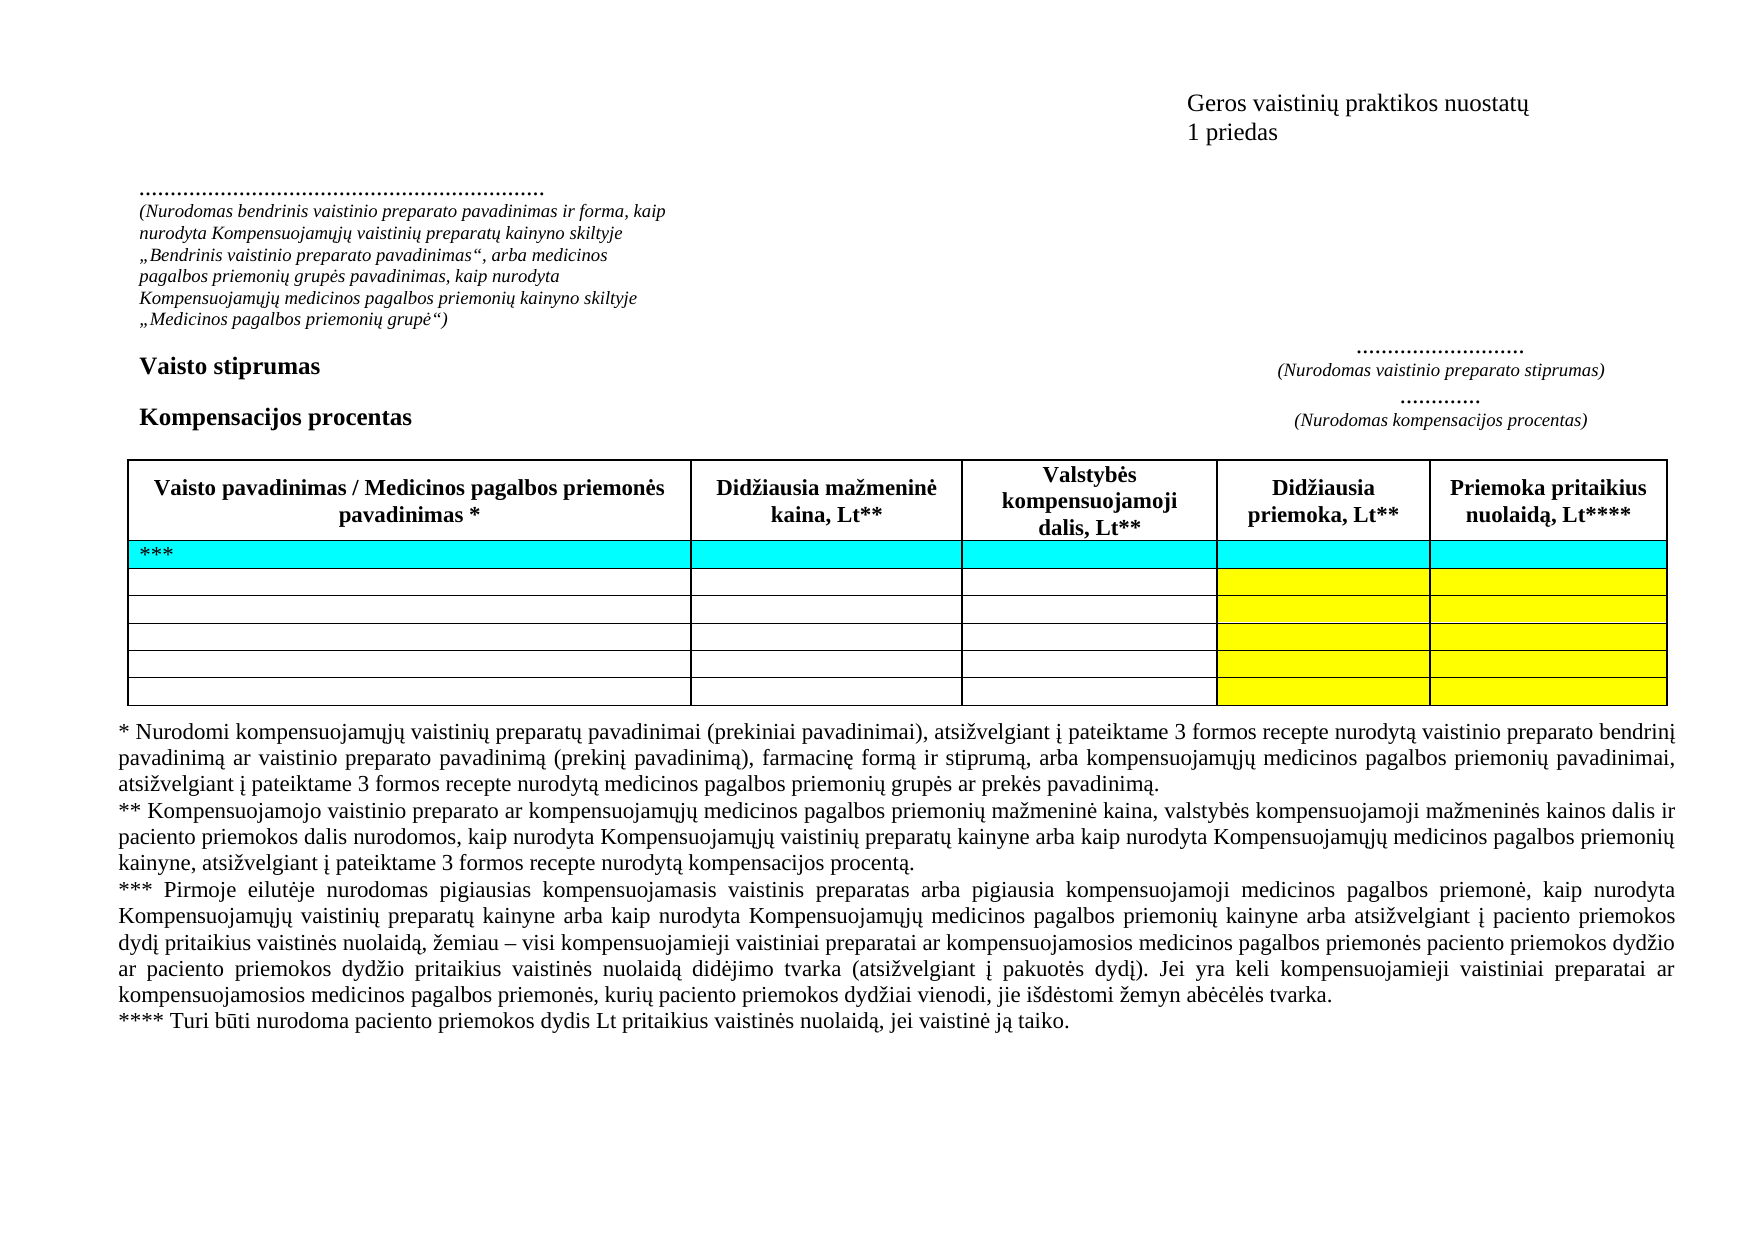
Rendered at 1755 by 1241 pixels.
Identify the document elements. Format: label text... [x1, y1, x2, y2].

table_cell [129, 678, 690, 705]
table_cell [1431, 624, 1666, 650]
table_cell [1218, 596, 1429, 622]
table_cell [129, 624, 690, 650]
text *** Pirmoje eilutėje nurodomas pigiausias kompensuojamasis vaistinis preparatas arba pigiausia kompensuojamoji medicinos pagalbos priemonė, kaip nurodyta Kompensuojamųjų vaistinių preparatų kainyne arba kaip nurodyta Kompensuojamųjų medicinos pagalbos priemonių kainyne arba atsižvelgiant į paciento priemokos dydį pritaikius vaistinės nuolaidą, žemiau – visi kompensuojamieji vaistiniai preparatai ar kompensuojamosios medicinos pagalbos priemonės paciento priemokos dydžio ar paciento priemokos dydžio pritaikius vaistinės nuolaidą didėjimo tvarka (atsižvelgiant į pakuotės dydį). Jei yra keli kompensuojamieji vaistiniai preparatai ar kompensuojamosios medicinos pagalbos priemonės, kurių paciento priemokos dydžiai vienodi, jie išdėstomi žemyn abėcėlės tvarka. [118, 876, 1677, 1008]
table_cell [963, 569, 1216, 595]
table_cell [128, 430, 691, 459]
table_cell Priemoka pritaikius nuolaidą, Lt**** [1431, 461, 1666, 540]
table_cell [1431, 596, 1666, 622]
text * Nurodomi kompensuojamųjų vaistinių preparatų pavadinimai (prekiniai pavadinimai), atsižvelgiant į pateiktame 3 formos recepte nurodytą vaistinio preparato bendrinį pavadinimą ar vaistinio preparato pavadinimą (prekinį pavadinimą), farmacinę formą ir stiprumą, arba kompensuojamųjų medicinos pagalbos priemonių pavadinimai, atsižvelgiant į pateiktame 3 formos recepte nurodytą medicinos pagalbos priemonių grupės ar prekės pavadinimą. [118, 718, 1677, 797]
table_cell [692, 678, 961, 705]
table_header [691, 172, 1217, 330]
table_cell Didžiausia mažmeninė kaina, Lt** [692, 461, 961, 540]
table_cell Didžiausia priemoka, Lt** [1218, 461, 1429, 540]
table_cell [1218, 569, 1429, 595]
table_cell Valstybės kompensuojamoji dalis, Lt** [963, 461, 1216, 540]
table_cell ........................... (Nurodomas vaistinio preparato stiprumas) [1217, 330, 1667, 380]
text ** Kompensuojamojo vaistinio preparato ar kompensuojamųjų medicinos pagalbos priemonių mažmeninė kaina, valstybės kompensuojamoji mažmeninės kainos dalis ir paciento priemokos dalis nurodomos, kaip nurodyta Kompensuojamųjų vaistinių preparatų kainyne arba kaip nurodyta Kompensuojamųjų medicinos pagalbos priemonių kainyne, atsižvelgiant į pateiktame 3 formos recepte nurodytą kompensacijos procentą. [118, 797, 1677, 876]
table_cell [692, 569, 961, 595]
table_cell [963, 651, 1216, 677]
table_cell [129, 651, 690, 677]
table_cell [1431, 678, 1666, 705]
text Geros vaistinių praktikos nuostatų [1187, 88, 1636, 117]
table_cell [129, 596, 690, 622]
table_cell [692, 651, 961, 677]
table_cell [963, 596, 1216, 622]
table_header ................................................................. (Nurodomas bendrinis vaistinio preparato pavadinimas ir forma, kaip nurodyta Kompensuojamųjų vaistinių preparatų kainyno skiltyje „Bendrinis vaistinio preparato pavadinimas“, arba medicinos pagalbos priemonių grupės pavadinimas, kaip nurodyta Kompensuojamųjų medicinos pagalbos priemonių kainyno skiltyje „Medicinos pagalbos priemonių grupė“) [128, 172, 691, 330]
table_cell [692, 624, 961, 650]
table_cell [691, 330, 1217, 380]
table_cell ............. (Nurodomas kompensacijos procentas) [1217, 380, 1667, 430]
table_cell [1218, 541, 1429, 568]
table_cell [1431, 569, 1666, 595]
table_cell [129, 569, 690, 595]
table_cell [692, 596, 961, 622]
table_cell [1218, 651, 1429, 677]
table_cell Vaisto pavadinimas / Medicinos pagalbos priemonės pavadinimas * [129, 461, 690, 540]
table_cell [962, 430, 1217, 459]
table_cell [963, 624, 1216, 650]
table_cell Vaisto stiprumas [128, 330, 691, 380]
table_cell [1218, 678, 1429, 705]
table_cell [691, 430, 962, 459]
table_cell [692, 541, 961, 568]
table_cell [963, 678, 1216, 705]
table_cell [1431, 541, 1666, 568]
table_cell [691, 380, 1217, 430]
table_cell [963, 541, 1216, 568]
table_cell Kompensacijos procentas [128, 380, 691, 430]
table_cell *** [129, 541, 690, 568]
text 1 priedas [1187, 117, 1636, 145]
table_cell [1218, 624, 1429, 650]
table_cell [1217, 430, 1667, 459]
table_header [1217, 172, 1667, 330]
table_cell [1431, 651, 1666, 677]
text **** Turi būti nurodoma paciento priemokos dydis Lt pritaikius vaistinės nuolaidą, jei vaistinė ją taiko. [118, 1008, 1677, 1034]
